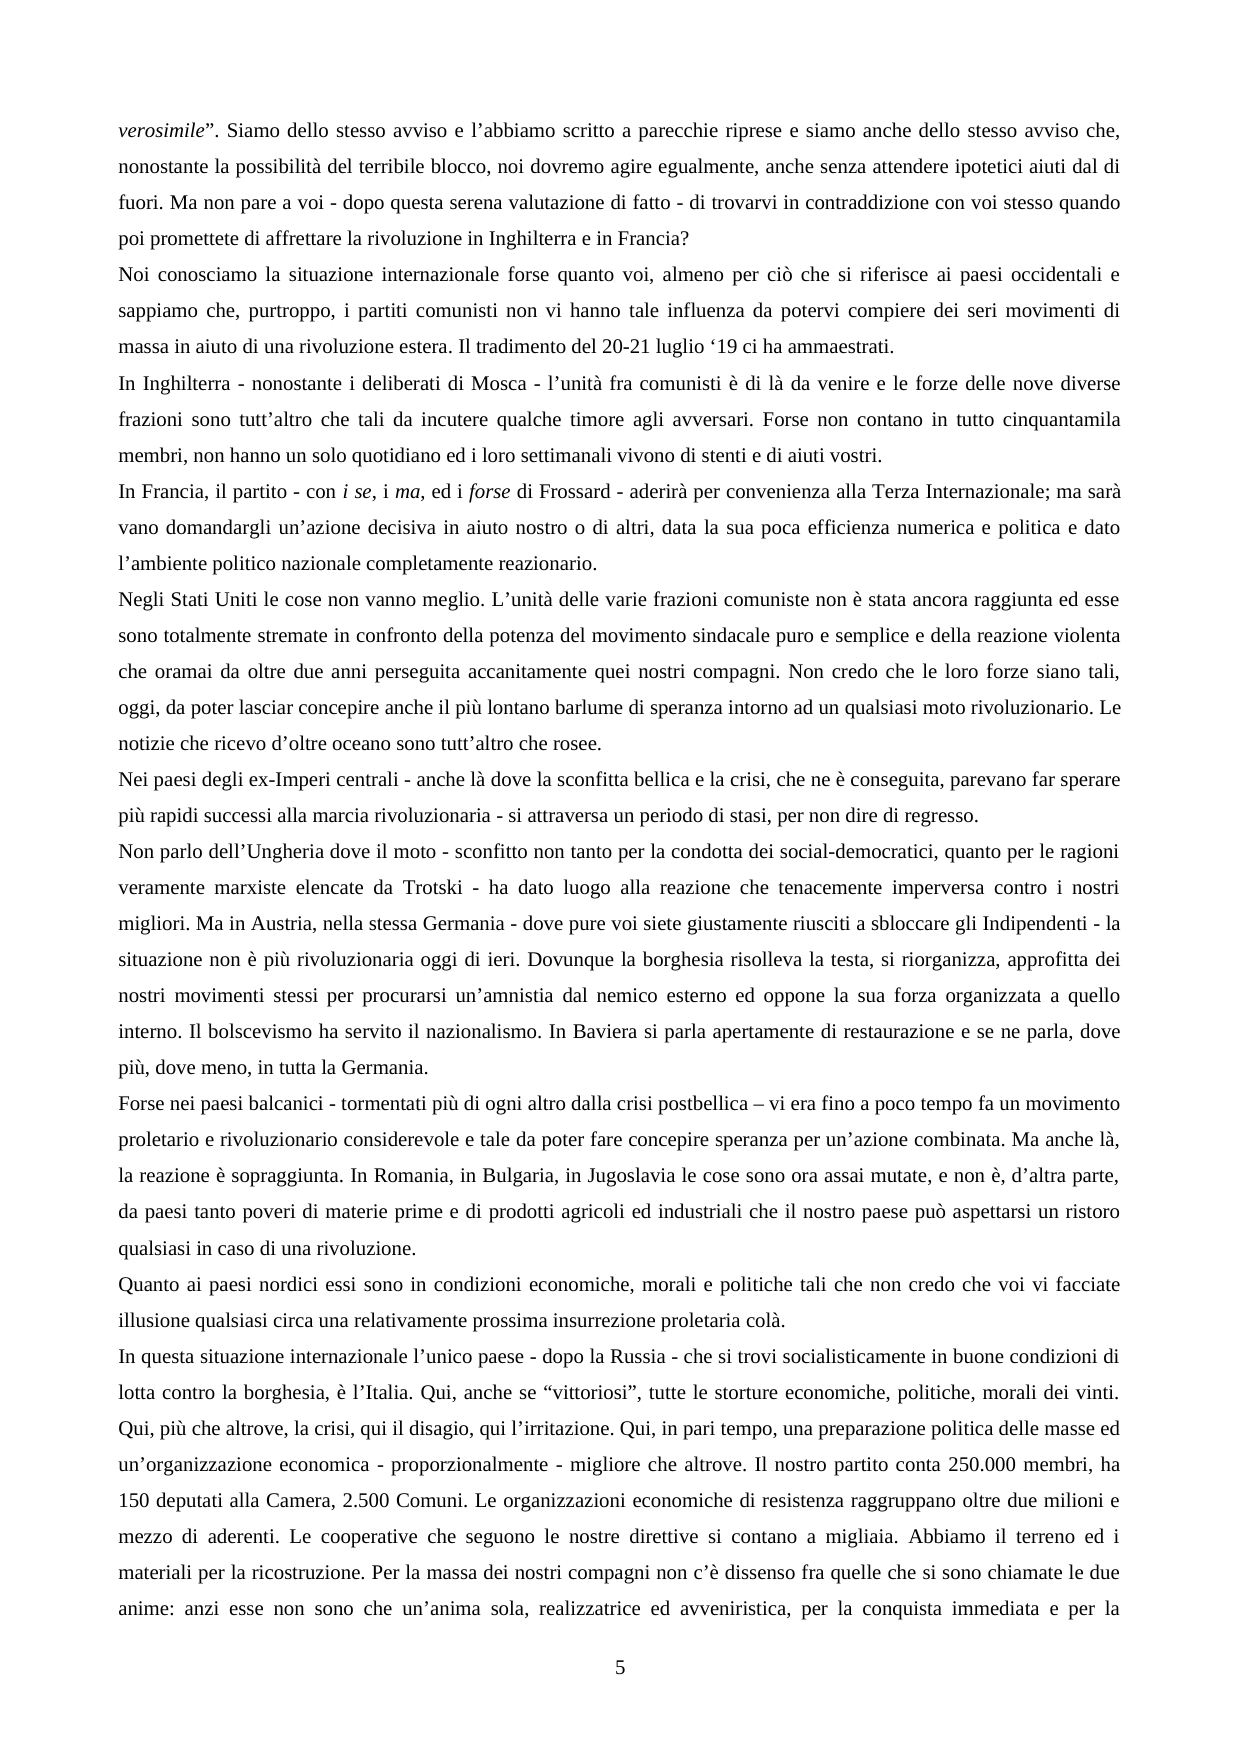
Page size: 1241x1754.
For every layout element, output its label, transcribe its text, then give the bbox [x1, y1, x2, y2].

text In Inghilterra - nonostante i deliberati di Mosca - l’unità fra comunisti è di là da venire e le forze delle nove diverse frazioni sono tutt’altro che tali da incutere qualche timore agli avversari. Forse non contano in tutto cinquantamila membri, non hanno un solo quotidiano ed i loro settimanali vivono di stenti e di aiuti vostri. [118, 370, 1122, 467]
text In Francia, il partito - con i se, i ma, ed i forse di Frossard - aderirà per convenienza alla Terza Internazionale; ma sarà vano domandargli un’azione decisiva in aiuto nostro o di altri, data la sua poca efficienza numerica e politica e dato l’ambiente politico nazionale completamente reazionario. [118, 478, 1122, 575]
text Nei paesi degli ex-Imperi centrali - anche là dove la sconfitta bellica e la crisi, che ne è conseguita, parevano far sperare più rapidi successi alla marcia rivoluzionaria - si attraversa un periodo di stasi, per non dire di regresso. [118, 767, 1122, 827]
text Negli Stati Uniti le cose non vanno meglio. L’unità delle varie frazioni comuniste non è stata ancora raggiunta ed esse sono totalmente stremate in confronto della potenza del movimento sindacale puro e semplice e della reazione violenta che oramai da oltre due anni perseguita accanitamente quei nostri compagni. Non credo che le loro forze siano tali, oggi, da poter lasciar concepire anche il più lontano barlume di speranza intorno ad un qualsiasi moto rivoluzionario. Le notizie che ricevo d’oltre oceano sono tutt’altro che rosee. [118, 587, 1122, 755]
text Noi conosciamo la situazione internazionale forse quanto voi, almeno per ciò che si riferisce ai paesi occidentali e sappiamo che, purtroppo, i partiti comunisti non vi hanno tale influenza da potervi compiere dei seri movimenti di massa in aiuto di una rivoluzione estera. Il tradimento del 20-21 luglio ‘19 ci ha ammaestrati. [118, 262, 1122, 358]
text In questa situazione internazionale l’unico paese - dopo la Russia - che si trovi socialisticamente in buone condizioni di lotta contro la borghesia, è l’Italia. Qui, anche se “vittoriosi”, tutte le storture economiche, politiche, morali dei vinti. Qui, più che altrove, la crisi, qui il disagio, qui l’irritazione. Qui, in pari tempo, una preparazione politica delle masse ed un’organizzazione economica - proporzionalmente - migliore che altrove. Il nostro partito conta 250.000 membri, ha 150 deputati alla Camera, 2.500 Comuni. Le organizzazioni economiche di resistenza raggruppano oltre due milioni e mezzo di aderenti. Le cooperative che seguono le nostre direttive si contano a migliaia. Abbiamo il terreno ed i materiali per la ricostruzione. Per la massa dei nostri compagni non c’è dissenso fra quelle che si sono chiamate le due anime: anzi esse non sono che un’anima sola, realizzatrice ed avveniristica, per la conquista immediata e per la [118, 1343, 1122, 1620]
text Forse nei paesi balcanici - tormentati più di ogni altro dalla crisi postbellica – vi era fino a poco tempo fa un movimento proletario e rivoluzionario considerevole e tale da poter fare concepire speranza per un’azione combinata. Ma anche là, la reazione è sopraggiunta. In Romania, in Bulgaria, in Jugoslavia le cose sono ora assai mutate, e non è, d’altra parte, da paesi tanto poveri di materie prime e di prodotti agricoli ed industriali che il nostro paese può aspettarsi un ristoro qualsiasi in caso di una rivoluzione. [118, 1091, 1122, 1259]
text verosimile”. Siamo dello stesso avviso e l’abbiamo scritto a parecchie riprese e siamo anche dello stesso avviso che, nonostante la possibilità del terribile blocco, noi dovremo agire egualmente, anche senza attendere ipotetici aiuti dal di fuori. Ma non pare a voi - dopo questa serena valutazione di fatto - di trovarvi in contraddizione con voi stesso quando poi promettete di affrettare la rivoluzione in Inghilterra e in Francia? [118, 118, 1122, 250]
text Non parlo dell’Ungheria dove il moto - sconfitto non tanto per la condotta dei social-democratici, quanto per le ragioni veramente marxiste elencate da Trotski - ha dato luogo alla reazione che tenacemente imperversa contro i nostri migliori. Ma in Austria, nella stessa Germania - dove pure voi siete giustamente riusciti a sbloccare gli Indipendenti - la situazione non è più rivoluzionaria oggi di ieri. Dovunque la borghesia risolleva la testa, si riorganizza, approfitta dei nostri movimenti stessi per procurarsi un’amnistia dal nemico esterno ed oppone la sua forza organizzata a quello interno. Il bolscevismo ha servito il nazionalismo. In Baviera si parla apertamente di restaurazione e se ne parla, dove più, dove meno, in tutta la Germania. [118, 839, 1122, 1079]
text Quanto ai paesi nordici essi sono in condizioni economiche, morali e politiche tali che non credo che voi vi facciate illusione qualsiasi circa una relativamente prossima insurrezione proletaria colà. [118, 1271, 1122, 1332]
